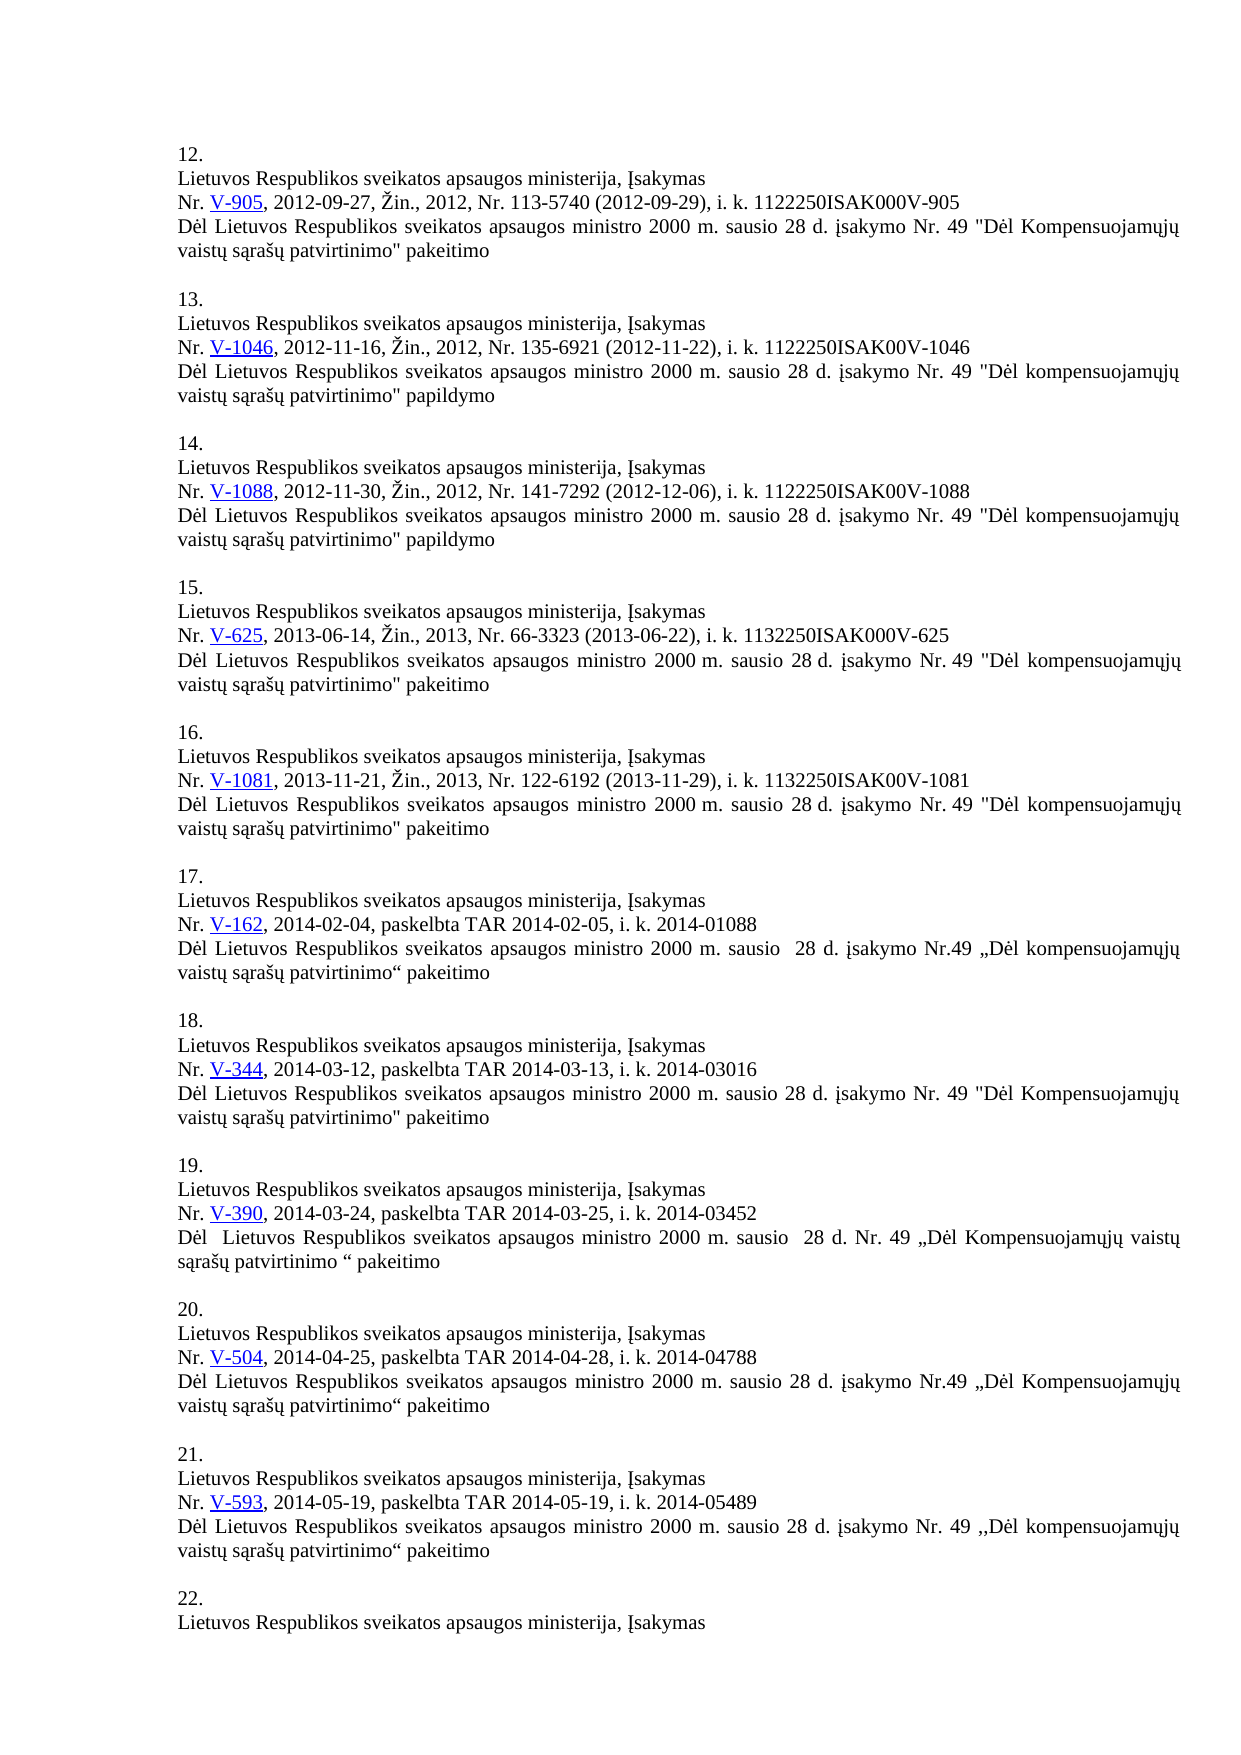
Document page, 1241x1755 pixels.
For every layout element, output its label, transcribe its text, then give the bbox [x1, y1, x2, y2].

text 18. [177, 1008, 1181, 1032]
text 14. [177, 431, 1181, 455]
text Lietuvos Respublikos sveikatos apsaugos ministerija, Įsakymas [177, 1466, 1181, 1490]
text Dėl Lietuvos Respublikos sveikatos apsaugos ministro 2000 m. sausio 28 d. įsakymo Nr.49 „Dėl kompensuojamųjų vaistų sąrašų patvirtinimo“ pakeitimo [177, 936, 1181, 984]
text 21. [177, 1442, 1181, 1466]
text Lietuvos Respublikos sveikatos apsaugos ministerija, Įsakymas [177, 1321, 1181, 1345]
text Lietuvos Respublikos sveikatos apsaugos ministerija, Įsakymas [177, 455, 1181, 479]
text Lietuvos Respublikos sveikatos apsaugos ministerija, Įsakymas [177, 744, 1181, 768]
text Dėl Lietuvos Respublikos sveikatos apsaugos ministro 2000 m. sausio 28 d. įsakymo Nr. 49 "Dėl kompensuojamųjų vaistų sąrašų patvirtinimo" pakeitimo [177, 792, 1181, 840]
text Lietuvos Respublikos sveikatos apsaugos ministerija, Įsakymas [177, 311, 1181, 335]
text 12. [177, 142, 1181, 166]
text Lietuvos Respublikos sveikatos apsaugos ministerija, Įsakymas [177, 599, 1181, 623]
text Nr. V-1046, 2012-11-16, Žin., 2012, Nr. 135-6921 (2012-11-22), i. k. 1122250ISAK00V-1046 [177, 335, 1181, 359]
text Dėl Lietuvos Respublikos sveikatos apsaugos ministro 2000 m. sausio 28 d. įsakymo Nr. 49 "Dėl kompensuojamųjų vaistų sąrašų patvirtinimo" papildymo [177, 503, 1181, 551]
text Lietuvos Respublikos sveikatos apsaugos ministerija, Įsakymas [177, 1177, 1181, 1201]
text Dėl Lietuvos Respublikos sveikatos apsaugos ministro 2000 m. sausio 28 d. įsakymo Nr. 49 ,,Dėl kompensuojamųjų vaistų sąrašų patvirtinimo“ pakeitimo [177, 1514, 1181, 1562]
text 16. [177, 720, 1181, 744]
text Nr. V-504, 2014-04-25, paskelbta TAR 2014-04-28, i. k. 2014-04788 [177, 1345, 1181, 1369]
text 13. [177, 287, 1181, 311]
text Dėl Lietuvos Respublikos sveikatos apsaugos ministro 2000 m. sausio 28 d. įsakymo Nr. 49 "Dėl Kompensuojamųjų vaistų sąrašų patvirtinimo" pakeitimo [177, 214, 1181, 262]
text 19. [177, 1153, 1181, 1177]
text Lietuvos Respublikos sveikatos apsaugos ministerija, Įsakymas [177, 1032, 1181, 1057]
text Nr. V-1081, 2013-11-21, Žin., 2013, Nr. 122-6192 (2013-11-29), i. k. 1132250ISAK00V-1081 [177, 768, 1181, 792]
text Lietuvos Respublikos sveikatos apsaugos ministerija, Įsakymas [177, 1610, 1181, 1634]
text 15. [177, 575, 1181, 599]
text Lietuvos Respublikos sveikatos apsaugos ministerija, Įsakymas [177, 888, 1181, 912]
text Nr. V-593, 2014-05-19, paskelbta TAR 2014-05-19, i. k. 2014-05489 [177, 1490, 1181, 1514]
text Dėl Lietuvos Respublikos sveikatos apsaugos ministro 2000 m. sausio 28 d. įsakymo Nr. 49 "Dėl kompensuojamųjų vaistų sąrašų patvirtinimo" pakeitimo [177, 647, 1181, 696]
text Nr. V-1088, 2012-11-30, Žin., 2012, Nr. 141-7292 (2012-12-06), i. k. 1122250ISAK00V-1088 [177, 479, 1181, 503]
text 20. [177, 1297, 1181, 1321]
text Dėl Lietuvos Respublikos sveikatos apsaugos ministro 2000 m. sausio 28 d. Nr. 49 „Dėl Kompensuojamųjų vaistų sąrašų patvirtinimo “ pakeitimo [177, 1225, 1181, 1273]
text 22. [177, 1586, 1181, 1610]
text Nr. V-625, 2013-06-14, Žin., 2013, Nr. 66-3323 (2013-06-22), i. k. 1132250ISAK000V-625 [177, 623, 1181, 647]
text Nr. V-390, 2014-03-24, paskelbta TAR 2014-03-25, i. k. 2014-03452 [177, 1201, 1181, 1225]
text Lietuvos Respublikos sveikatos apsaugos ministerija, Įsakymas [177, 166, 1181, 190]
text Nr. V-162, 2014-02-04, paskelbta TAR 2014-02-05, i. k. 2014-01088 [177, 912, 1181, 936]
text Dėl Lietuvos Respublikos sveikatos apsaugos ministro 2000 m. sausio 28 d. įsakymo Nr. 49 "Dėl Kompensuojamųjų vaistų sąrašų patvirtinimo" pakeitimo [177, 1081, 1181, 1129]
text Dėl Lietuvos Respublikos sveikatos apsaugos ministro 2000 m. sausio 28 d. įsakymo Nr.49 „Dėl Kompensuojamųjų vaistų sąrašų patvirtinimo“ pakeitimo [177, 1369, 1181, 1417]
text Nr. V-344, 2014-03-12, paskelbta TAR 2014-03-13, i. k. 2014-03016 [177, 1057, 1181, 1081]
text Dėl Lietuvos Respublikos sveikatos apsaugos ministro 2000 m. sausio 28 d. įsakymo Nr. 49 "Dėl kompensuojamųjų vaistų sąrašų patvirtinimo" papildymo [177, 359, 1181, 407]
text 17. [177, 864, 1181, 888]
text Nr. V-905, 2012-09-27, Žin., 2012, Nr. 113-5740 (2012-09-29), i. k. 1122250ISAK000V-905 [177, 190, 1181, 214]
